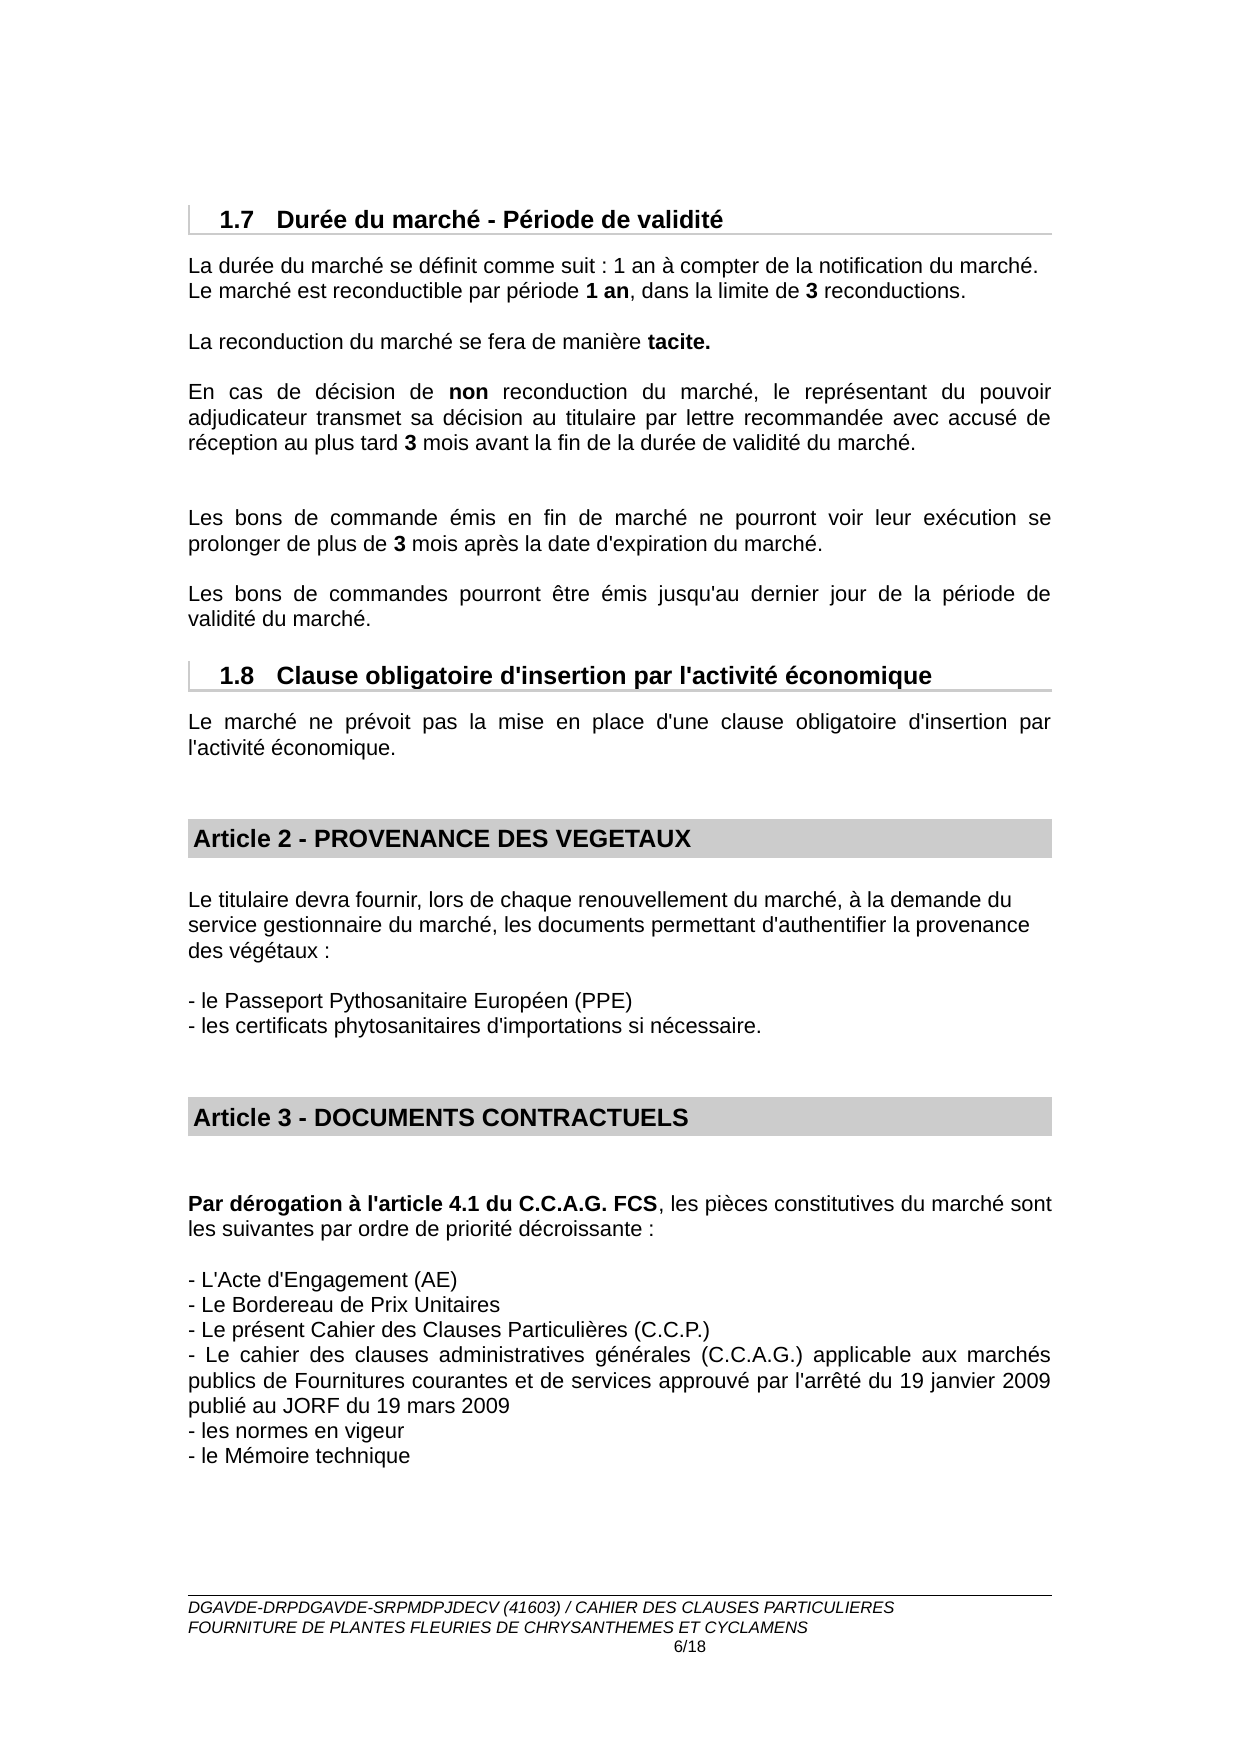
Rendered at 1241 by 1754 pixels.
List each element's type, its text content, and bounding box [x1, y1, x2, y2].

subtitle Durée du marché - Période de validité [188, 204, 1052, 233]
text - Le présent Cahier des Clauses Particulières (C.C.P.) [188, 1317, 1052, 1342]
subtitle Clause obligatoire d'insertion par l'activité économique [190, 661, 1052, 689]
text En cas de décision de non reconduction du marché, le représentant du pouvoir adjudicateur transmet sa décision au titulaire par lettre recommandée avec accusé de réception au plus tard 3 mois avant la fin de la durée de validité du marché. [188, 379, 1052, 455]
subtitle PROVENANCE DES VEGETAUX [190, 821, 1050, 855]
text - les certificats phytosanitaires d'importations si nécessaire. [188, 1013, 1052, 1038]
text - L'Acte d'Engagement (AE) [188, 1267, 1052, 1292]
text Les bons de commandes pourront être émis jusqu'au dernier jour de la période de validité du marché. [188, 581, 1052, 631]
text - le Passeport Pythosanitaire Européen (PPE) [188, 988, 1052, 1013]
text Le titulaire devra fournir, lors de chaque renouvellement du marché, à la demande du service gestionnaire du marché, les documents permettant d'authentifier la provenance des végétaux : [188, 887, 1052, 963]
text - Le Bordereau de Prix Unitaires [188, 1292, 1052, 1317]
text Le marché est reconductible par période 1 an, dans la limite de 3 reconductions. [188, 278, 1052, 303]
text - les normes en vigeur [188, 1418, 1052, 1443]
text Par dérogation à l'article 4.1 du C.C.A.G. FCS, les pièces constitutives du marché sont les suivantes par ordre de priorité décroissante : [188, 1191, 1052, 1242]
text Les bons de commande émis en fin de marché ne pourront voir leur exécution se prolonger de plus de 3 mois après la date d'expiration du marché. [188, 505, 1052, 556]
text - le Mémoire technique [188, 1443, 1052, 1468]
text La reconduction du marché se fera de manière tacite. [188, 329, 1052, 354]
text - Le cahier des clauses administratives générales (C.C.A.G.) applicable aux marchés publics de Fournitures courantes et de services approuvé par l'arrêté du 19 janvier 2009 publié au JORF du 19 mars 2009 [188, 1342, 1052, 1418]
text Le marché ne prévoit pas la mise en place d'une clause obligatoire d'insertion par l'activité économique. [188, 709, 1052, 760]
text La durée du marché se définit comme suit : 1 an à compter de la notification du marché. [188, 253, 1052, 278]
subtitle DOCUMENTS CONTRACTUELS [190, 1100, 1050, 1134]
